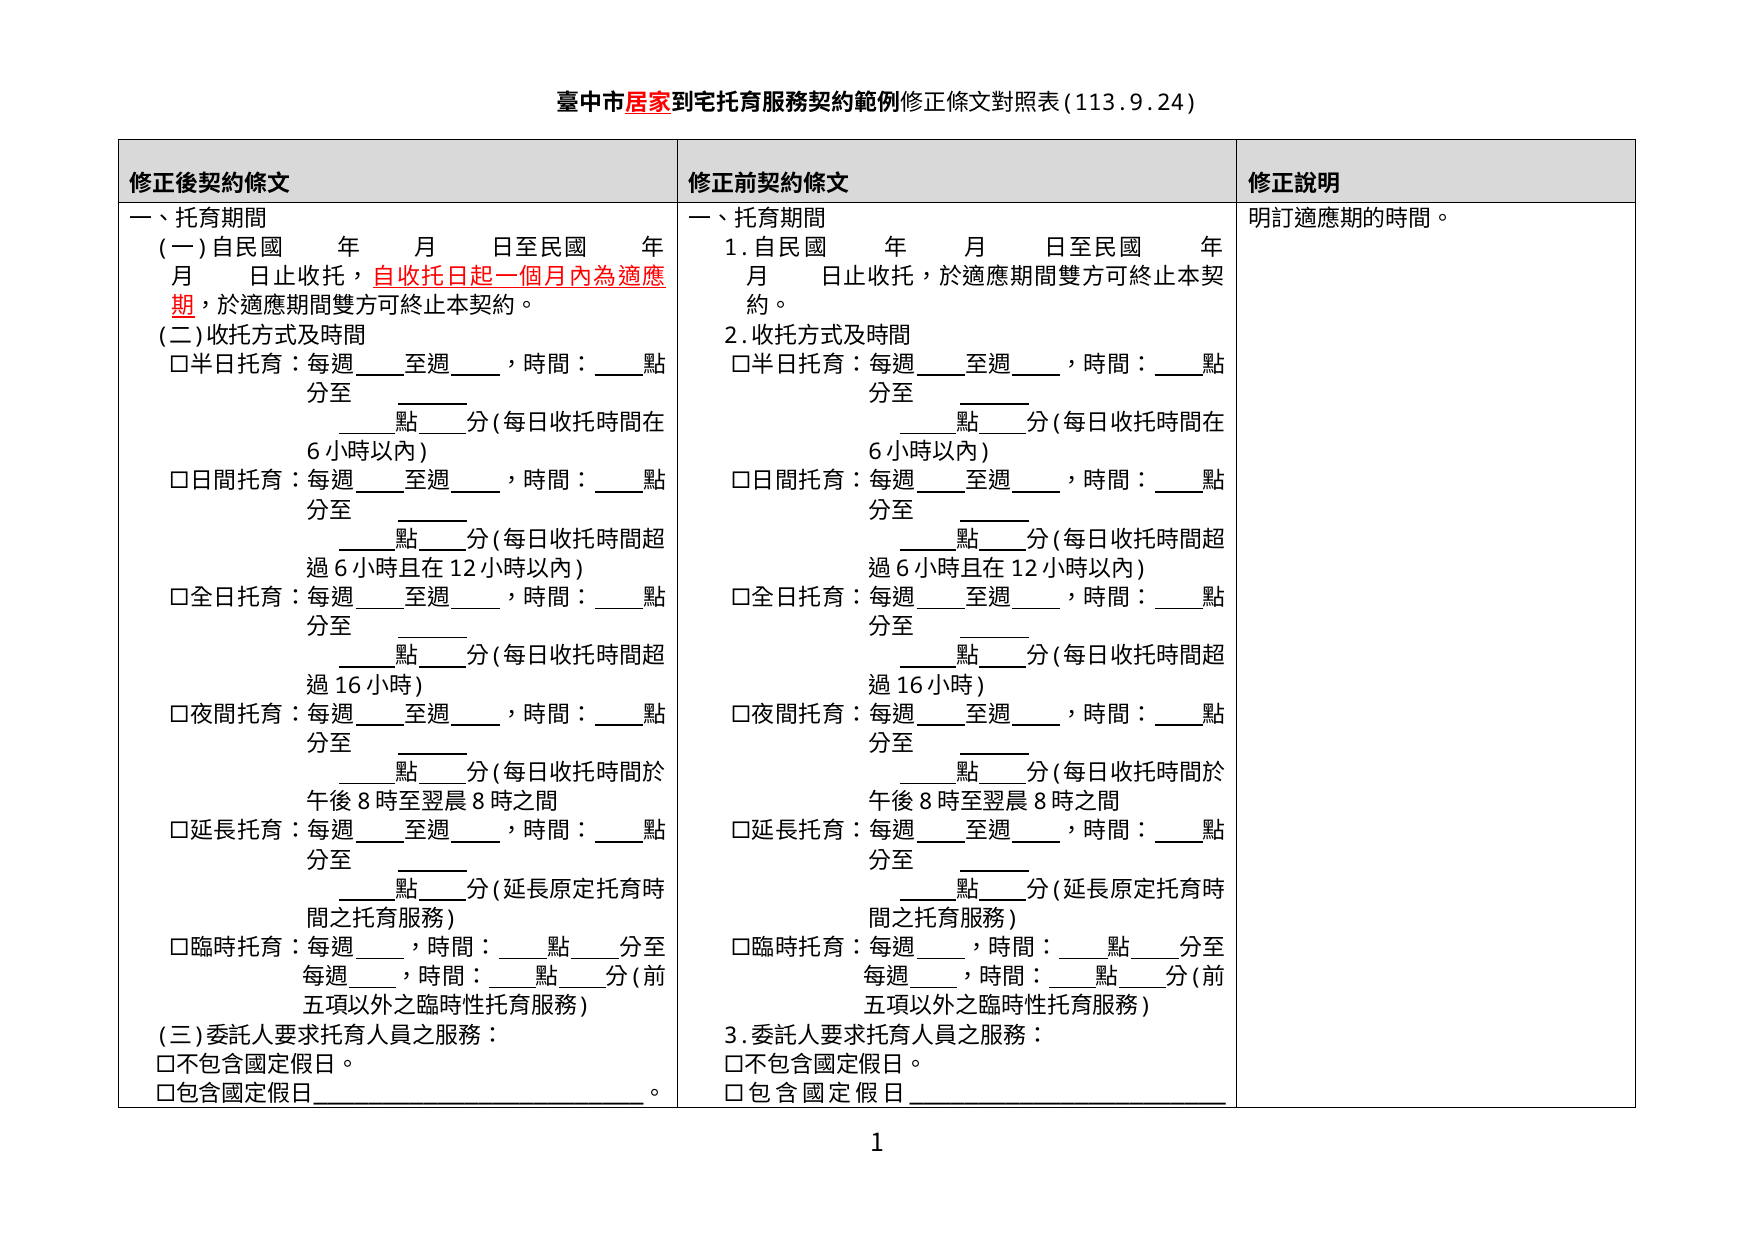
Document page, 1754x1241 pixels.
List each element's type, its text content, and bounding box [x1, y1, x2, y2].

table_cell 一、托育期間 (一)自民國 年 月 日至民國 年 月 日止收托，自收托日起一個月內為適應期，於適應期間雙方可終止本契約。 (二)收托方式及時間 半日托育：每週 至週 ，時間： 點 分至 點 分(每日收托時間在6小時以內) 日間托育：每週 至週 ，時間： 點 分至 點 分(每日收托時間超過6小時且在12小時以內) 全日托育：每週 至週 ，時間： 點 分至 點 分(每日收托時間超過16小時) 夜間托育：每週 至週 ，時間： 點 分至 點 分(每日收托時間於午後8時至翌晨8時之間 延長托育：每週 至週 ，時間： 點 分至 點 分(延長原定托育時間之托育服務) 臨時托育：每週 ，時間： 點 分至每週 ，時間： 點 分(前五項以外之臨時性托育服務) (三)委託人要求托育人員之服務： 不包含國定假日。 包含國定假日________________________。 [119, 203, 677, 1107]
table_header 修正後契約條文 [119, 140, 677, 202]
table_cell 一、托育期間 1.自民國 年 月 日至民國 年 月 日止收托，於適應期間雙方可終止本契約。 2.收托方式及時間 半日托育：每週 至週 ，時間： 點 分至 點 分(每日收托時間在6小時以內) 日間托育：每週 至週 ，時間： 點 分至 點 分(每日收托時間超過6小時且在12小時以內) 全日托育：每週 至週 ，時間： 點 分至 點 分(每日收托時間超過16小時) 夜間托育：每週 至週 ，時間： 點 分至 點 分(每日收托時間於午後8時至翌晨8時之間 延長托育：每週 至週 ，時間： 點 分至 點 分(延長原定托育時間之托育服務) 臨時托育：每週 ，時間： 點 分至每週 ，時間： 點 分(前五項以外之臨時性托育服務) 3.委託人要求托育人員之服務： 不包含國定假日。 包含國定假日_______________________ [678, 203, 1236, 1107]
table_cell 明訂適應期的時間。 [1237, 203, 1635, 1107]
table_header 修正前契約條文 [678, 140, 1236, 202]
text 臺中市居家到宅托育服務契約範例修正條文對照表(113.9.24) [118, 59, 1636, 122]
table_header 修正說明 [1237, 140, 1635, 202]
